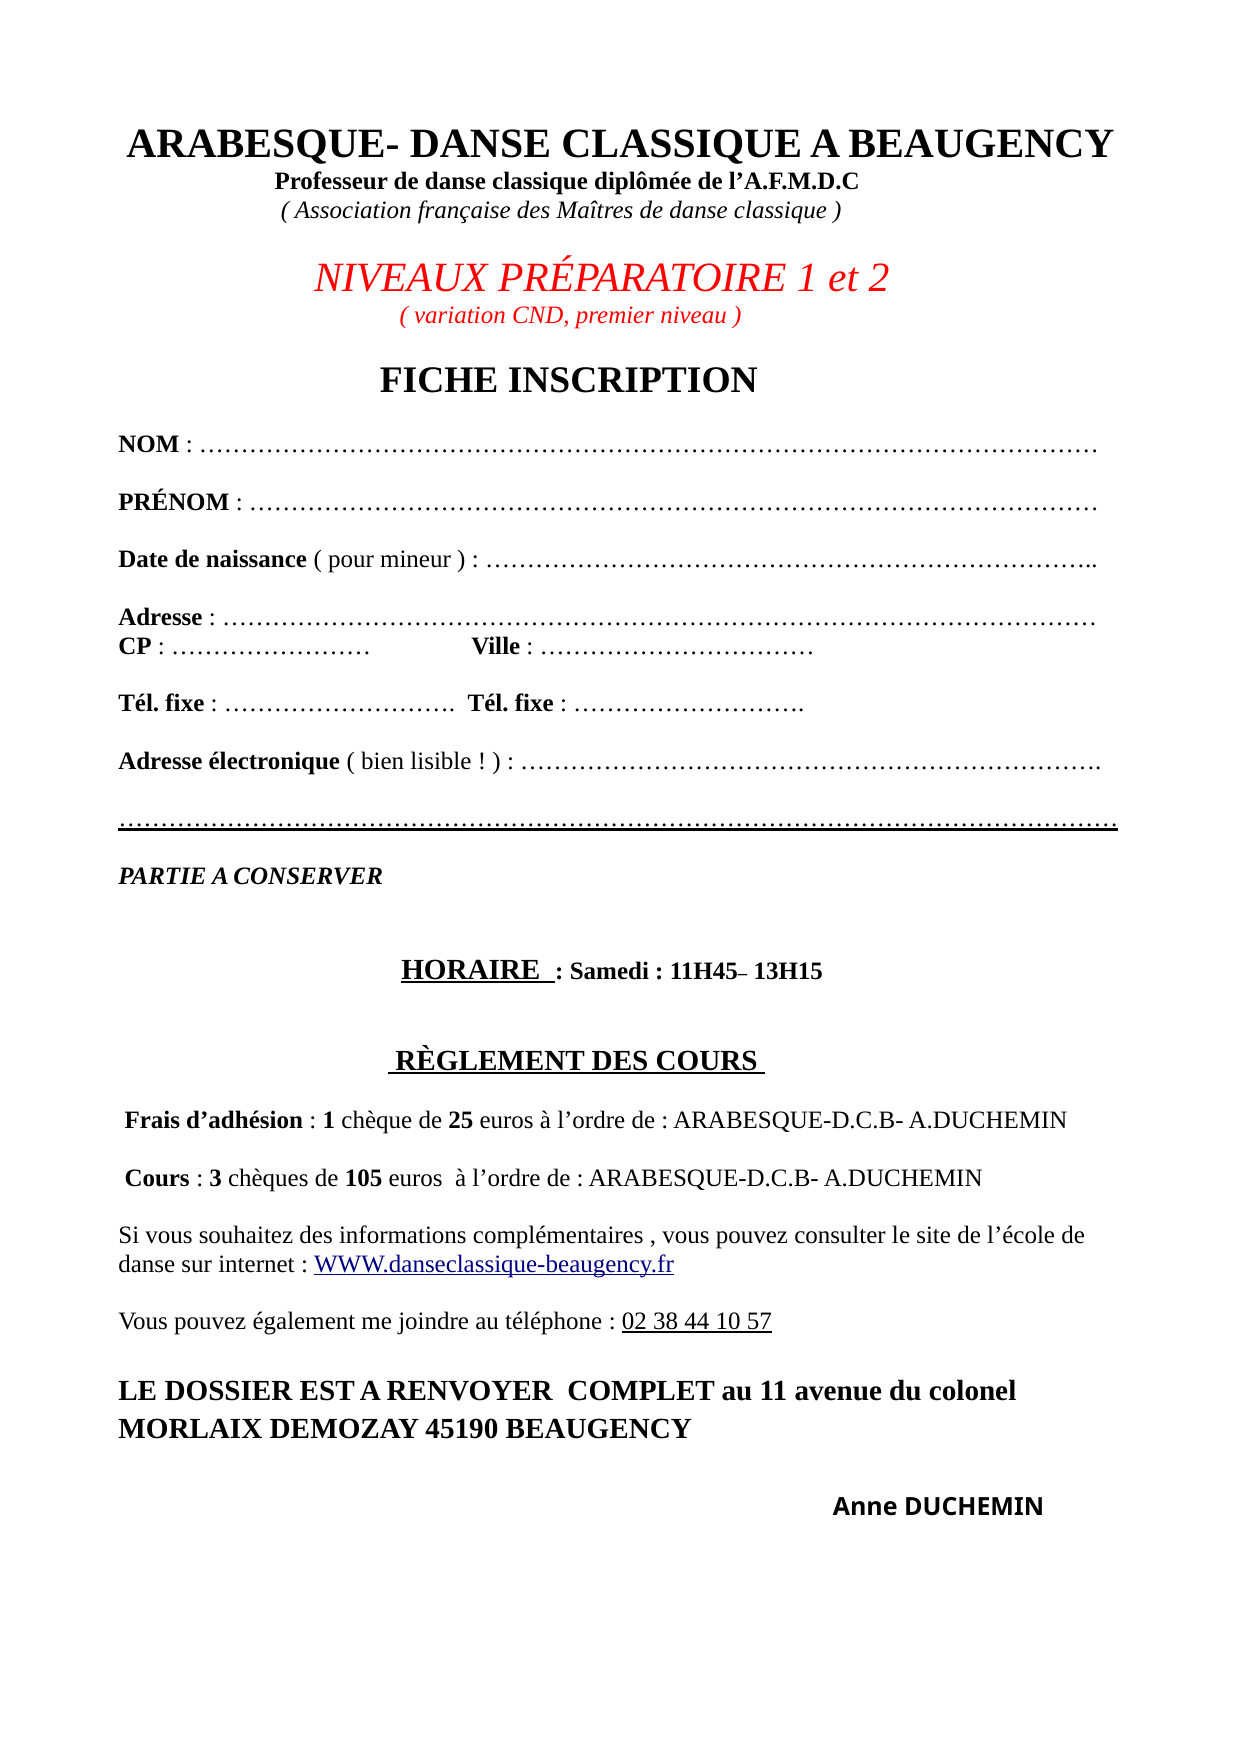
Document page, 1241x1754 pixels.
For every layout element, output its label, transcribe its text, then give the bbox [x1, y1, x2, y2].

text HORAIRE : Samedi : 11H45– 13H15 [118, 952, 1122, 985]
text Frais d’adhésion : 1 chèque de 25 euros à l’ordre de : ARABESQUE-D.C.B- A.DUCHEMIN [118, 1105, 1122, 1134]
text NOM : ……………………………………………………………………………………………… [118, 429, 1122, 458]
text Vous pouvez également me joindre au téléphone : 02 38 44 10 57 [118, 1306, 1122, 1335]
text Cours : 3 chèques de 105 euros à l’ordre de : ARABESQUE-D.C.B- A.DUCHEMIN [118, 1163, 1122, 1191]
text Professeur de danse classique diplômée de l’A.F.M.D.C [118, 166, 1122, 195]
text Date de naissance ( pour mineur ) : ……………………………………………………………….. [118, 544, 1122, 573]
text ARABESQUE- DANSE CLASSIQUE A BEAUGENCY [118, 118, 1122, 166]
text ( variation CND, premier niveau ) [118, 300, 1122, 329]
text NIVEAUX PRÉPARATOIRE 1 et 2 [118, 252, 1122, 300]
text Adresse électronique ( bien lisible ! ) : ……………………………………………………………. [118, 746, 1122, 774]
text Si vous souhaitez des informations complémentaires , vous pouvez consulter le site de l’école de danse sur internet : WWW.danseclassique-beaugency.fr [118, 1220, 1122, 1278]
text FICHE INSCRIPTION [118, 358, 1122, 401]
text PRÉNOM : ………………………………………………………………………………………… [118, 487, 1122, 516]
text Tél. fixe : ………………………. Tél. fixe : ………………………. [118, 688, 1122, 717]
text CP : …………………… Ville : …………………………… [118, 631, 1122, 659]
text Adresse : …………………………………………………………………………………………… [118, 602, 1122, 631]
text Anne DUCHEMIN [118, 1484, 1122, 1522]
text RÈGLEMENT DES COURS [118, 1043, 1122, 1076]
text PARTIE A CONSERVER [118, 861, 1122, 889]
text ………………………………………………………………………………………………………… [118, 803, 1122, 832]
text LE DOSSIER EST A RENVOYER COMPLET au 11 avenue du colonel MORLAIX DEMOZAY 45190 BEAUGENCY [118, 1373, 1122, 1445]
text ( Association française des Maîtres de danse classique ) [118, 195, 1122, 223]
